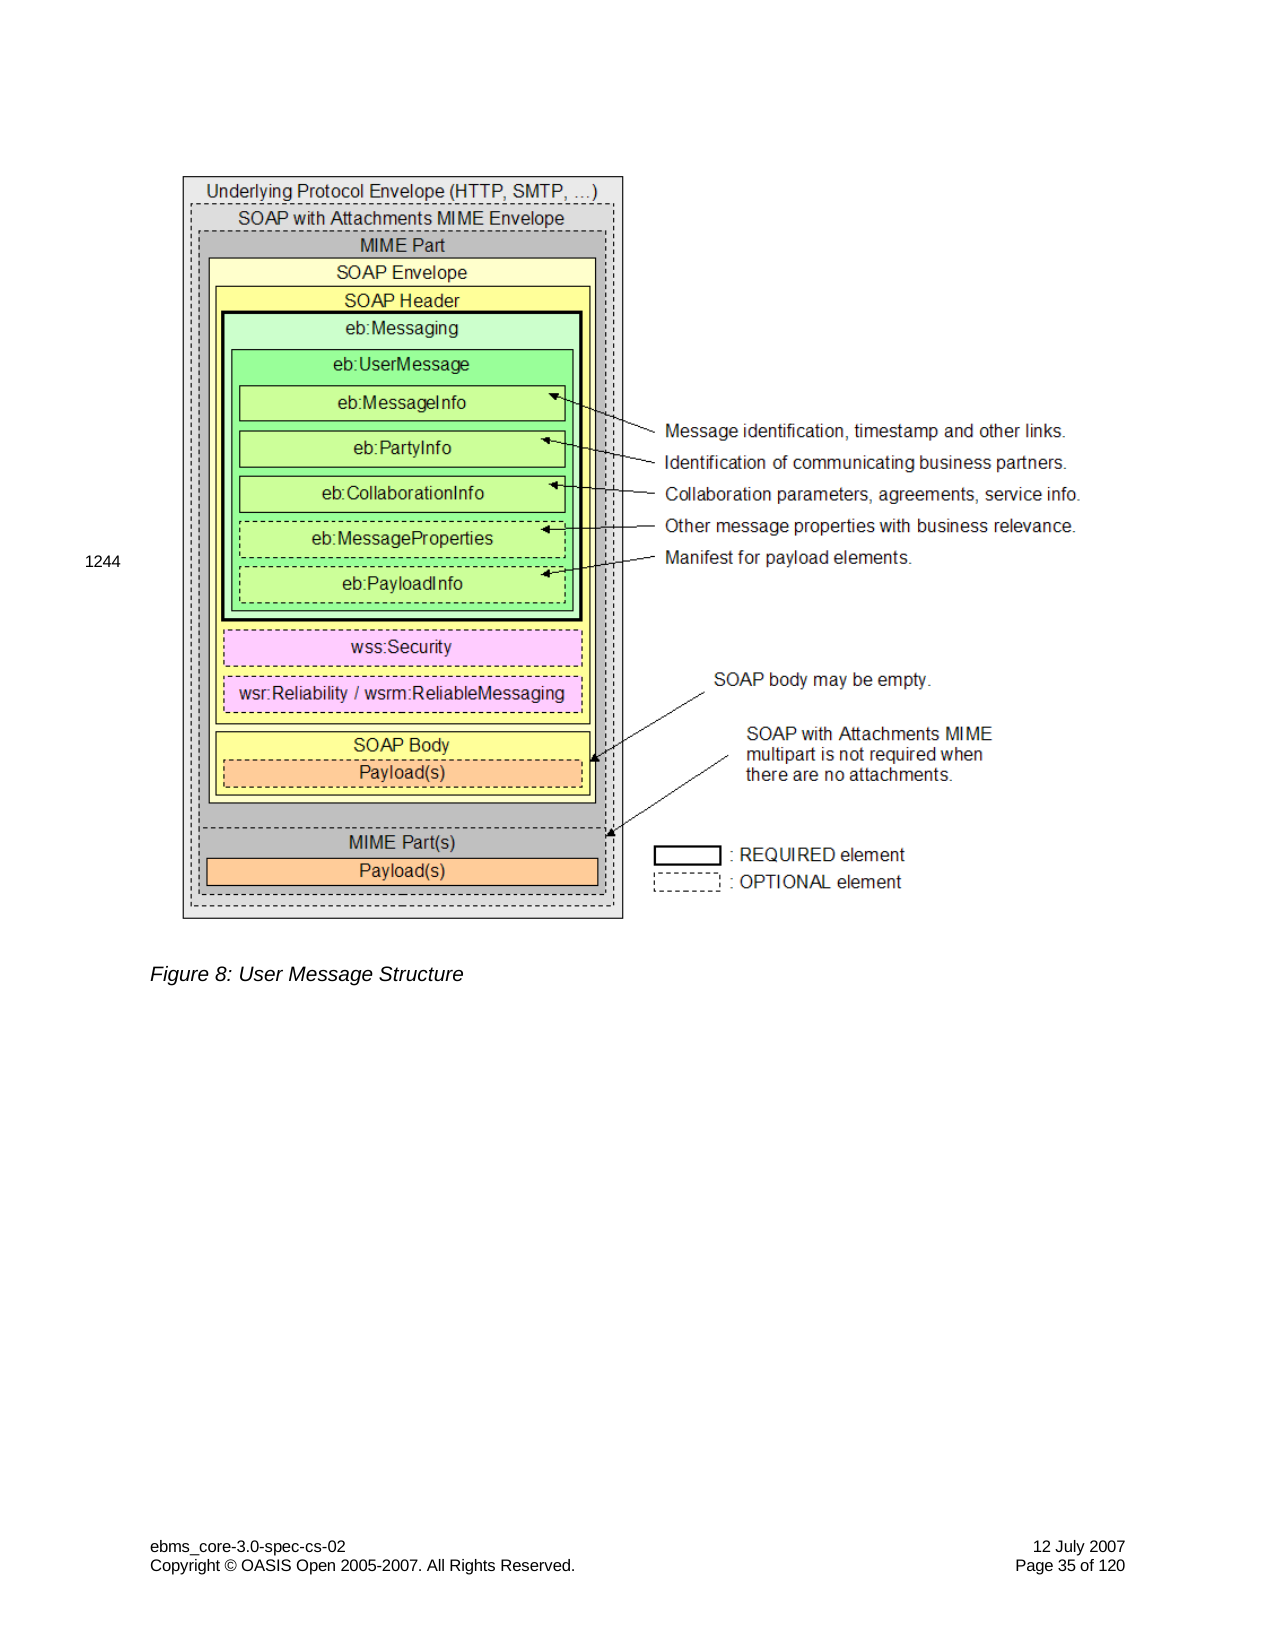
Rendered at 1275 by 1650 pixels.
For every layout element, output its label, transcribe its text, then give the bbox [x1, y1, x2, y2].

subtitle Figure 8: User Message Structure [150, 963, 1125, 986]
picture [150, 150, 1125, 963]
